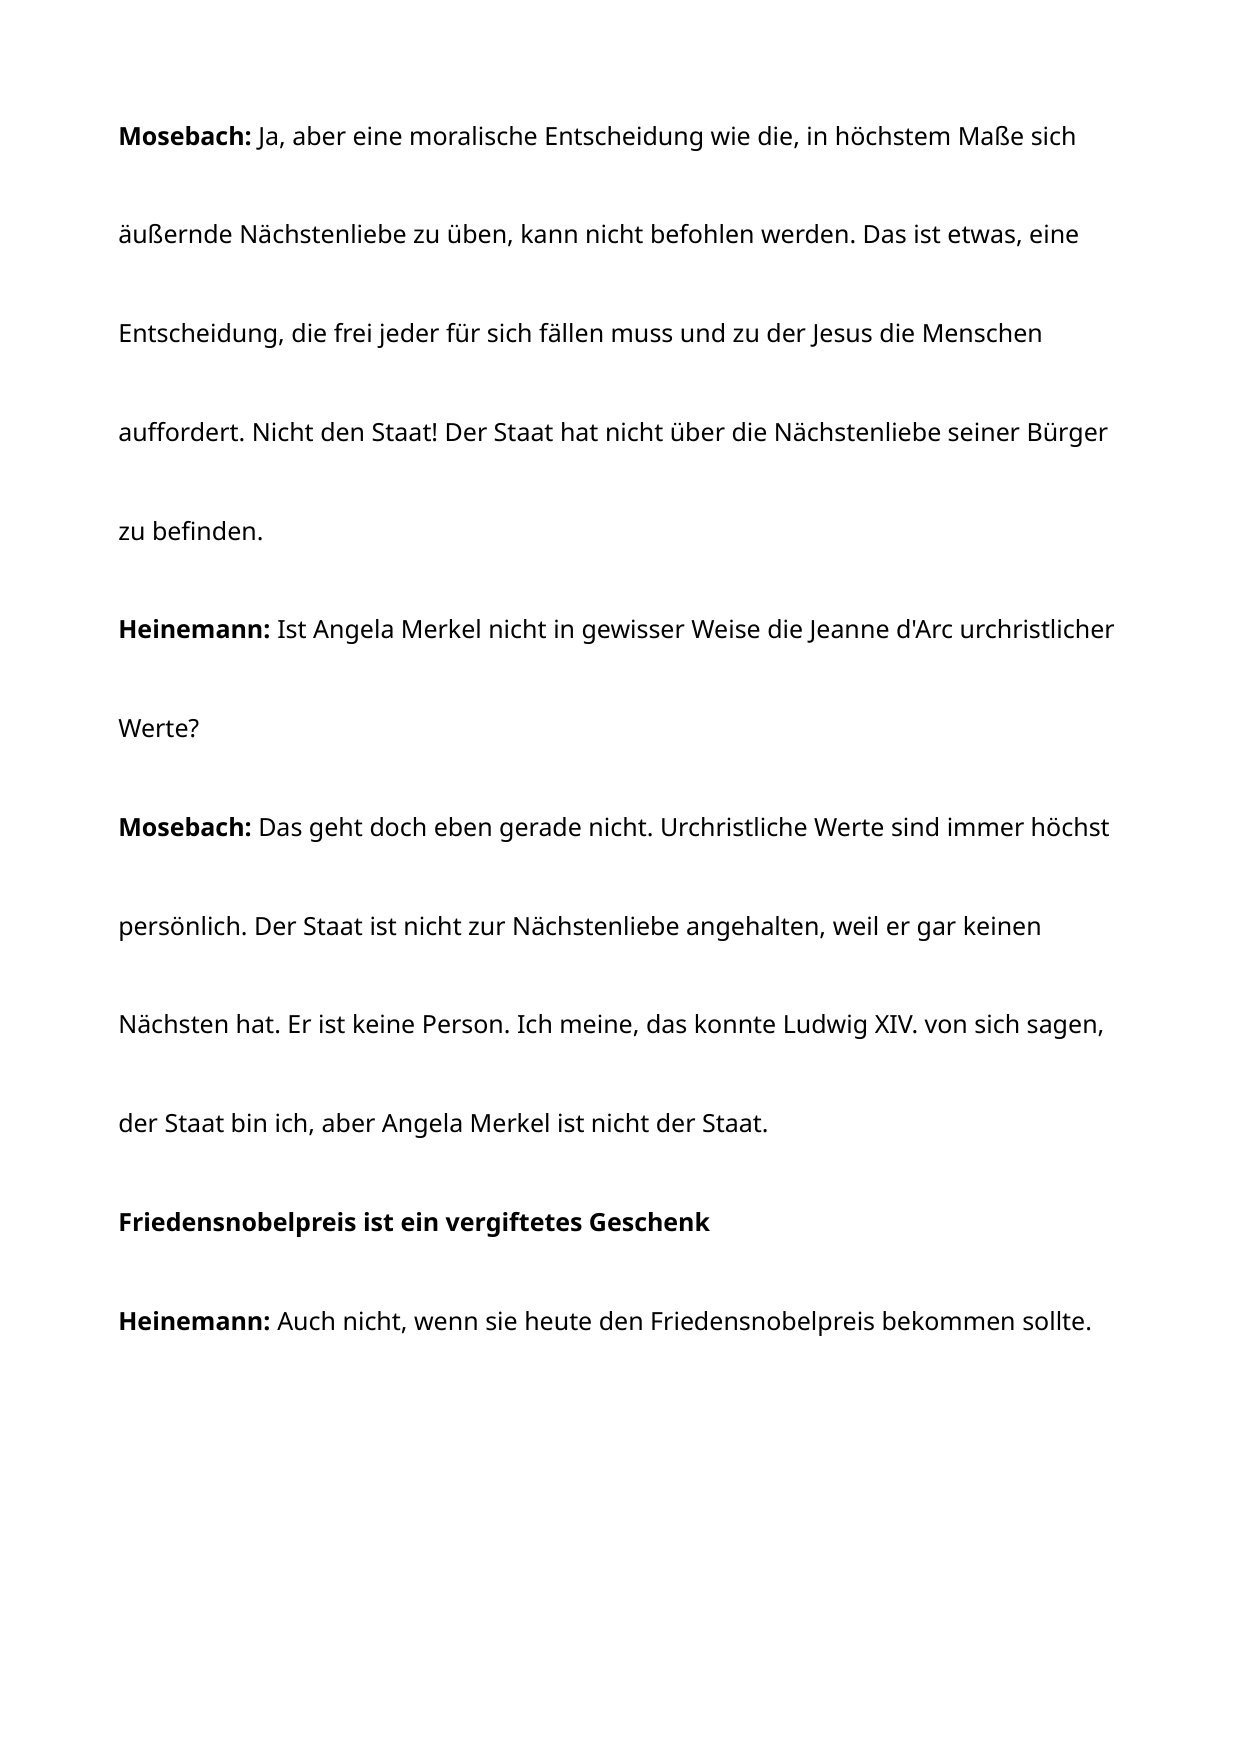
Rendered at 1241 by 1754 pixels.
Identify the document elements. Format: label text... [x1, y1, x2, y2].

text Heinemann: Auch nicht, wenn sie heute den Friedensnobelpreis bekommen sollte. [118, 1303, 1122, 1337]
text Mosebach: Ja, aber eine moralische Entscheidung wie die, in höchstem Maße sich äußernde Nächstenliebe zu üben, kann nicht befohlen werden. Das ist etwas, eine Entscheidung, die frei jeder für sich fällen muss und zu der Jesus die Menschen auffordert. Nicht den Staat! Der Staat hat nicht über die Nächstenliebe seiner Bürger zu befinden. [118, 118, 1122, 547]
text Friedensnobelpreis ist ein vergiftetes Geschenk [118, 1204, 1122, 1238]
text Heinemann: Ist Angela Merkel nicht in gewisser Weise die Jeanne d'Arc urchristlicher Werte? [118, 612, 1122, 745]
text Mosebach: Das geht doch eben gerade nicht. Urchristliche Werte sind immer höchst persönlich. Der Staat ist nicht zur Nächstenliebe angehalten, weil er gar keinen Nächsten hat. Er ist keine Person. Ich meine, das konnte Ludwig XIV. von sich sagen, der Staat bin ich, aber Angela Merkel ist nicht der Staat. [118, 809, 1122, 1140]
